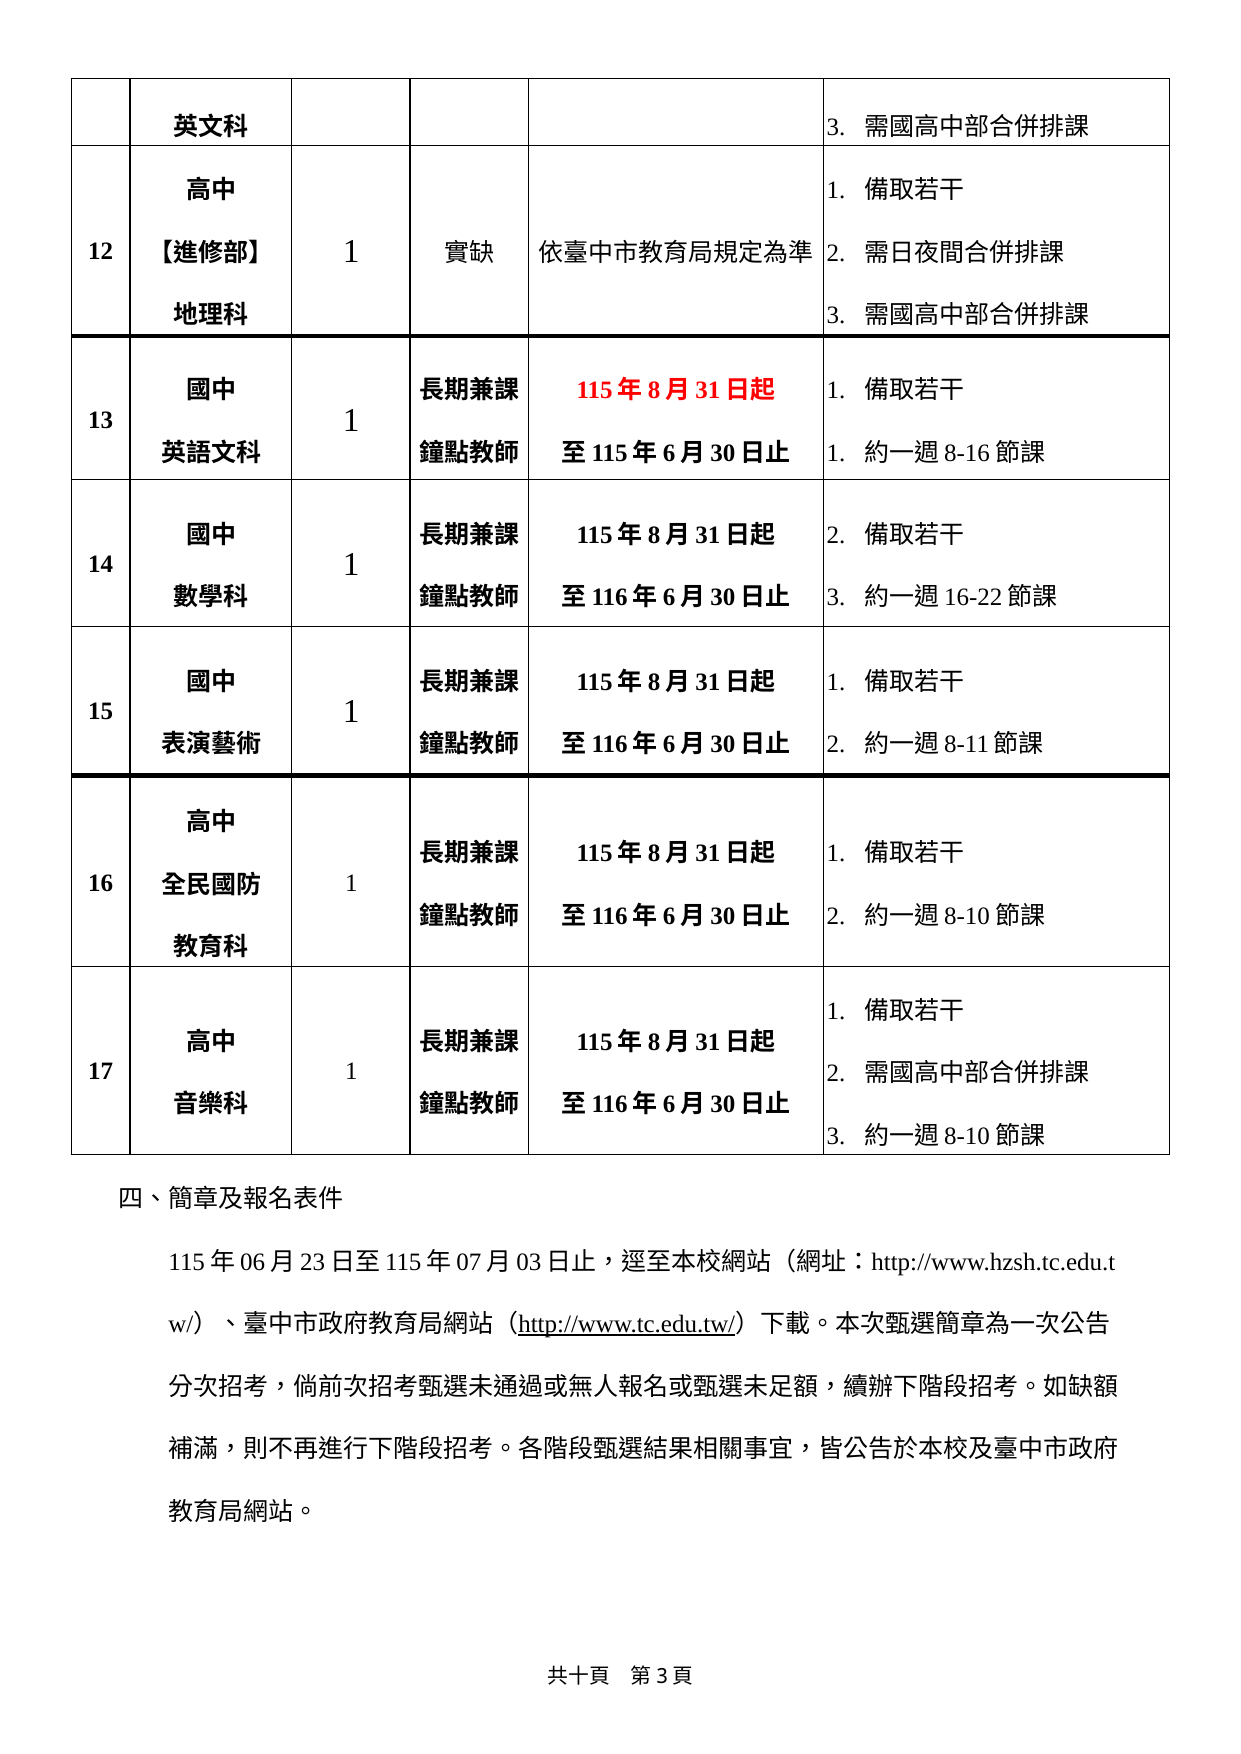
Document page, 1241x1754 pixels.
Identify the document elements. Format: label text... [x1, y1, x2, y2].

table_cell 英文科 [131, 79, 291, 145]
table_cell 12 [72, 146, 129, 334]
table_cell 1 [292, 778, 409, 966]
text 四、簡章及報名表件 115年06月23日至115年07月03日止，逕至本校網站（網址：http://www.hzsh.tc.edu.tw/）、臺中市政府教育局網站（http://www.tc.edu.tw/）下載。本次甄選簡章為一次公告分次招考，倘前次招考甄選未通過或無人報名或甄選未足額，續辦下階段招考。如缺額補滿，則不再進行下階段招考。各階段甄選結果相關事宜，皆公告於本校及臺中市政府教育局網站。 [118, 1155, 1122, 1530]
table_cell 長期兼課 鐘點教師 [411, 627, 528, 773]
table_cell 15 [72, 627, 129, 773]
table_cell 長期兼課 鐘點教師 [411, 480, 528, 626]
table_cell 16 [72, 778, 129, 966]
table_cell 1 [292, 480, 409, 626]
table_cell 14 [72, 480, 129, 626]
table_cell 備取若干 需國高中部合併排課 約一週8-10節課 [824, 967, 1169, 1154]
table_cell 115年8月31日起 至116年6月30日止 [529, 967, 823, 1154]
table_cell [529, 79, 823, 145]
table_cell 115年8月31日起 至115年6月30日止 [529, 338, 823, 479]
table_cell 備取若干 需日夜間合併排課 需國高中部合併排課 [824, 146, 1169, 334]
table_cell 國中 表演藝術 [131, 627, 291, 773]
table_cell 1 [292, 627, 409, 773]
table_cell 長期兼課 鐘點教師 [411, 338, 528, 479]
table_cell 115年8月31日起 至116年6月30日止 [529, 778, 823, 966]
table_cell 長期兼課 鐘點教師 [411, 967, 528, 1154]
table_cell 高中 音樂科 [131, 967, 291, 1154]
table_cell [411, 79, 528, 145]
table_cell 1 [292, 338, 409, 479]
table_cell 長期兼課 鐘點教師 [411, 778, 528, 966]
table_cell 高中 全民國防 教育科 [131, 778, 291, 966]
table_cell 13 [72, 338, 129, 479]
table_cell 1 [292, 146, 409, 334]
table_cell 備取若干 約一週8-16節課 [824, 338, 1169, 479]
table_cell 備取若干 需日夜間合併排課 需國高中部合併排課 [824, 79, 1169, 145]
table_cell 國中 數學科 [131, 480, 291, 626]
table_cell 備取若干 約一週16-22節課 [824, 480, 1169, 626]
table_cell [292, 79, 409, 145]
table_cell 備取若干 約一週8-11節課 [824, 627, 1169, 773]
table_cell 實缺 [411, 146, 528, 334]
table_cell 115年8月31日起 至116年6月30日止 [529, 480, 823, 626]
table_cell 17 [72, 967, 129, 1154]
table_cell 依臺中市教育局規定為準 [529, 146, 823, 334]
table_cell 高中 【進修部】 地理科 [131, 146, 291, 334]
table_cell 1 [292, 967, 409, 1154]
table_cell 115年8月31日起 至116年6月30日止 [529, 627, 823, 773]
table_cell 國中 英語文科 [131, 338, 291, 479]
table_cell [72, 79, 129, 145]
table_cell 備取若干 約一週8-10節課 [824, 778, 1169, 966]
